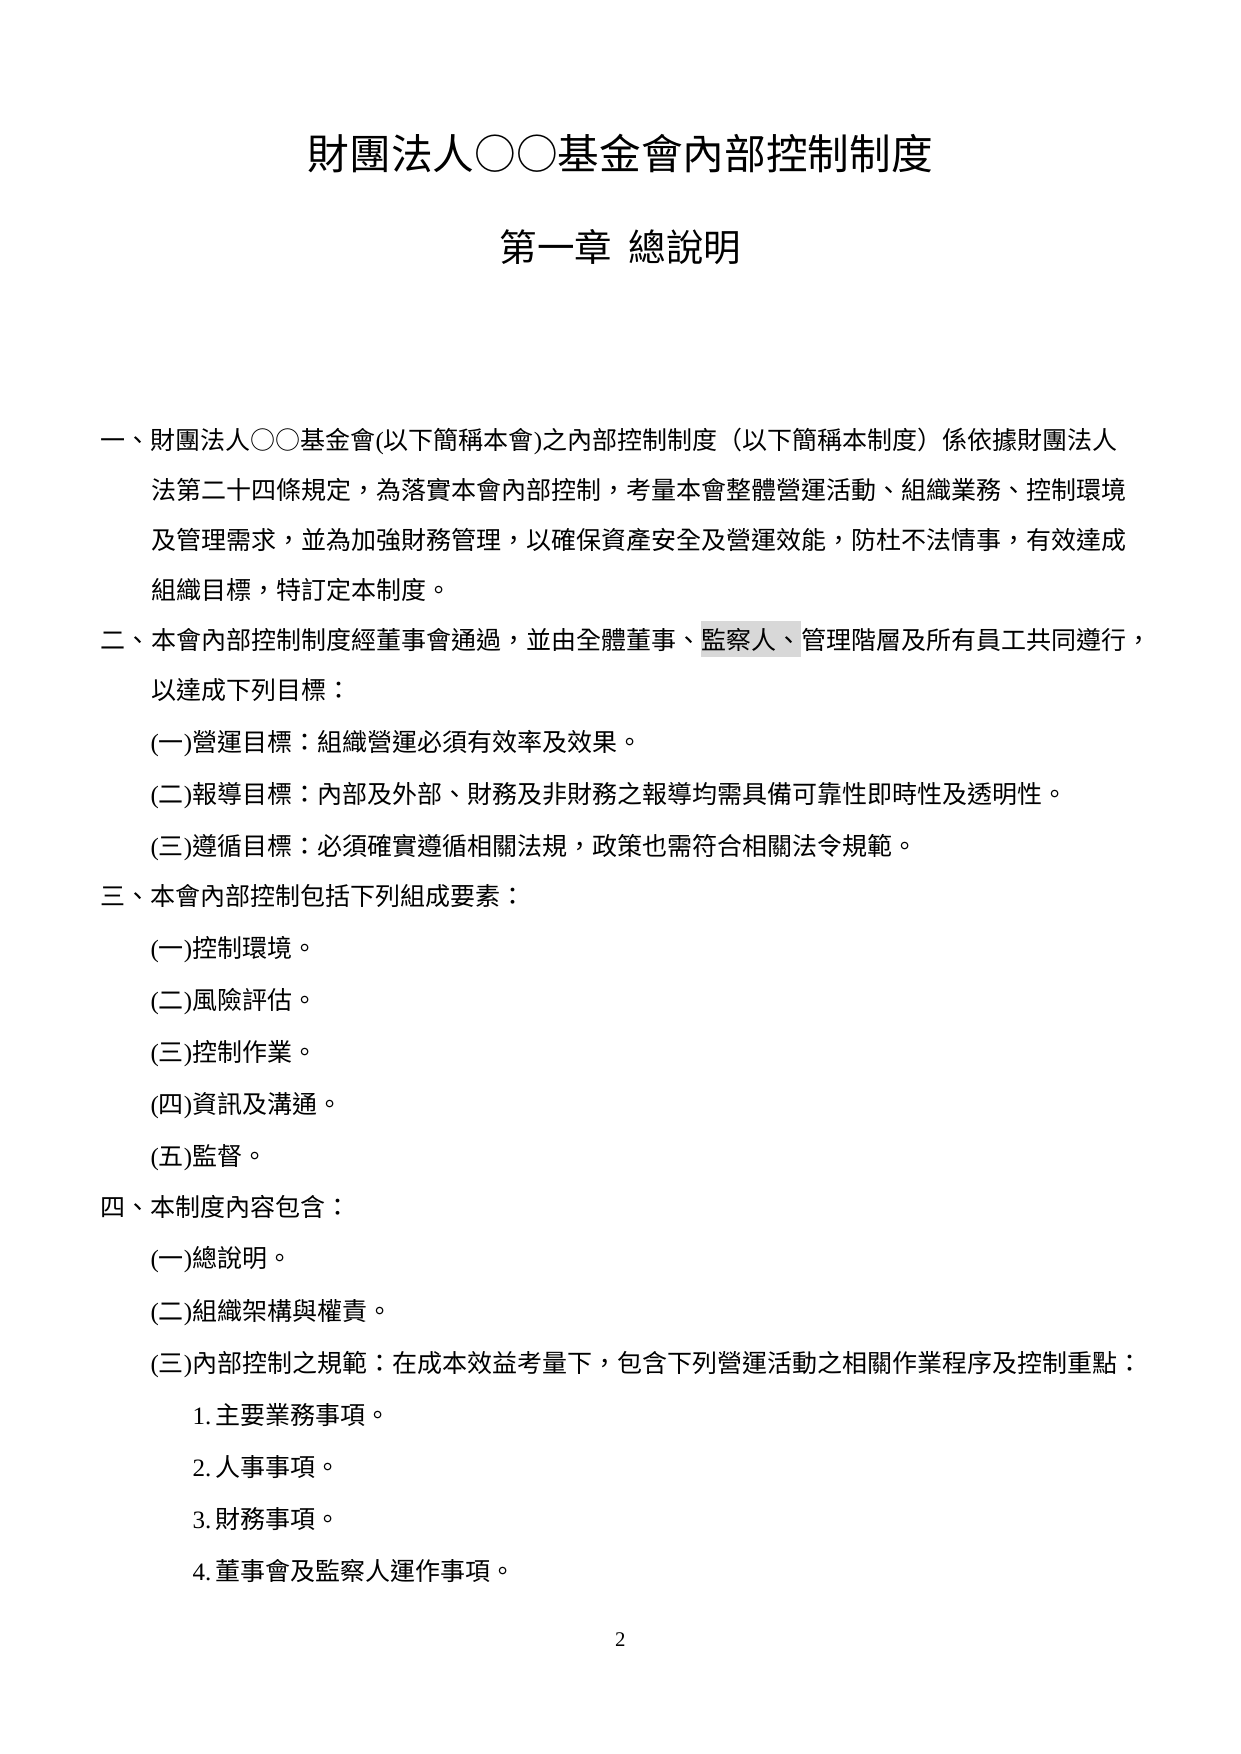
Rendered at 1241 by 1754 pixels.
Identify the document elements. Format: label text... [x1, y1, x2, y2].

text 三、本會內部控制包括下列組成要素： [100, 866, 1140, 916]
text (二)報導目標：內部及外部、財務及非財務之報導均需具備可靠性即時性及透明性。 [150, 762, 1140, 814]
list 人事事項。 [192, 1434, 1140, 1487]
text (三)內部控制之規範：在成本效益考量下，包含下列營運活動之相關作業程序及控制重點： [150, 1330, 1140, 1382]
text (三)遵循目標：必須確實遵循相關法規，政策也需符合相關法令規範。 [150, 814, 1140, 866]
text (一)營運目標：組織營運必須有效率及效果。 [150, 709, 1140, 762]
text (五)監督。 [150, 1124, 1140, 1176]
list 主要業務事項。 [192, 1382, 1140, 1434]
text (二)風險評估。 [150, 968, 1140, 1020]
list 董事會及監察人運作事項。 [192, 1539, 1140, 1591]
subtitle 第一章 總說明 [100, 207, 1140, 282]
text 財團法人○○基金會內部控制制度 [100, 113, 1140, 188]
text 四、本制度內容包含： [100, 1176, 1140, 1226]
text (一)控制環境。 [150, 916, 1140, 968]
text 二、 本會內部控制制度經董事會通過，並由全體董事、監察人、管理階層及所有員工共同遵行，以達成下列目標： [100, 609, 1140, 709]
text (四)資訊及溝通。 [150, 1072, 1140, 1124]
text (二)組織架構與權責。 [150, 1278, 1140, 1330]
text (三)控制作業。 [150, 1020, 1140, 1072]
list 財務事項。 [192, 1487, 1140, 1539]
text 一、財團法人○○基金會(以下簡稱本會)之內部控制制度（以下簡稱本制度）係依據財團法人法第二十四條規定，為落實本會內部控制，考量本會整體營運活動、組織業務、控制環境及管理需求，並為加強財務管理，以確保資產安全及營運效能，防杜不法情事，有效達成組織目標，特訂定本制度。 [100, 409, 1140, 609]
text (一)總說明。 [150, 1226, 1140, 1278]
